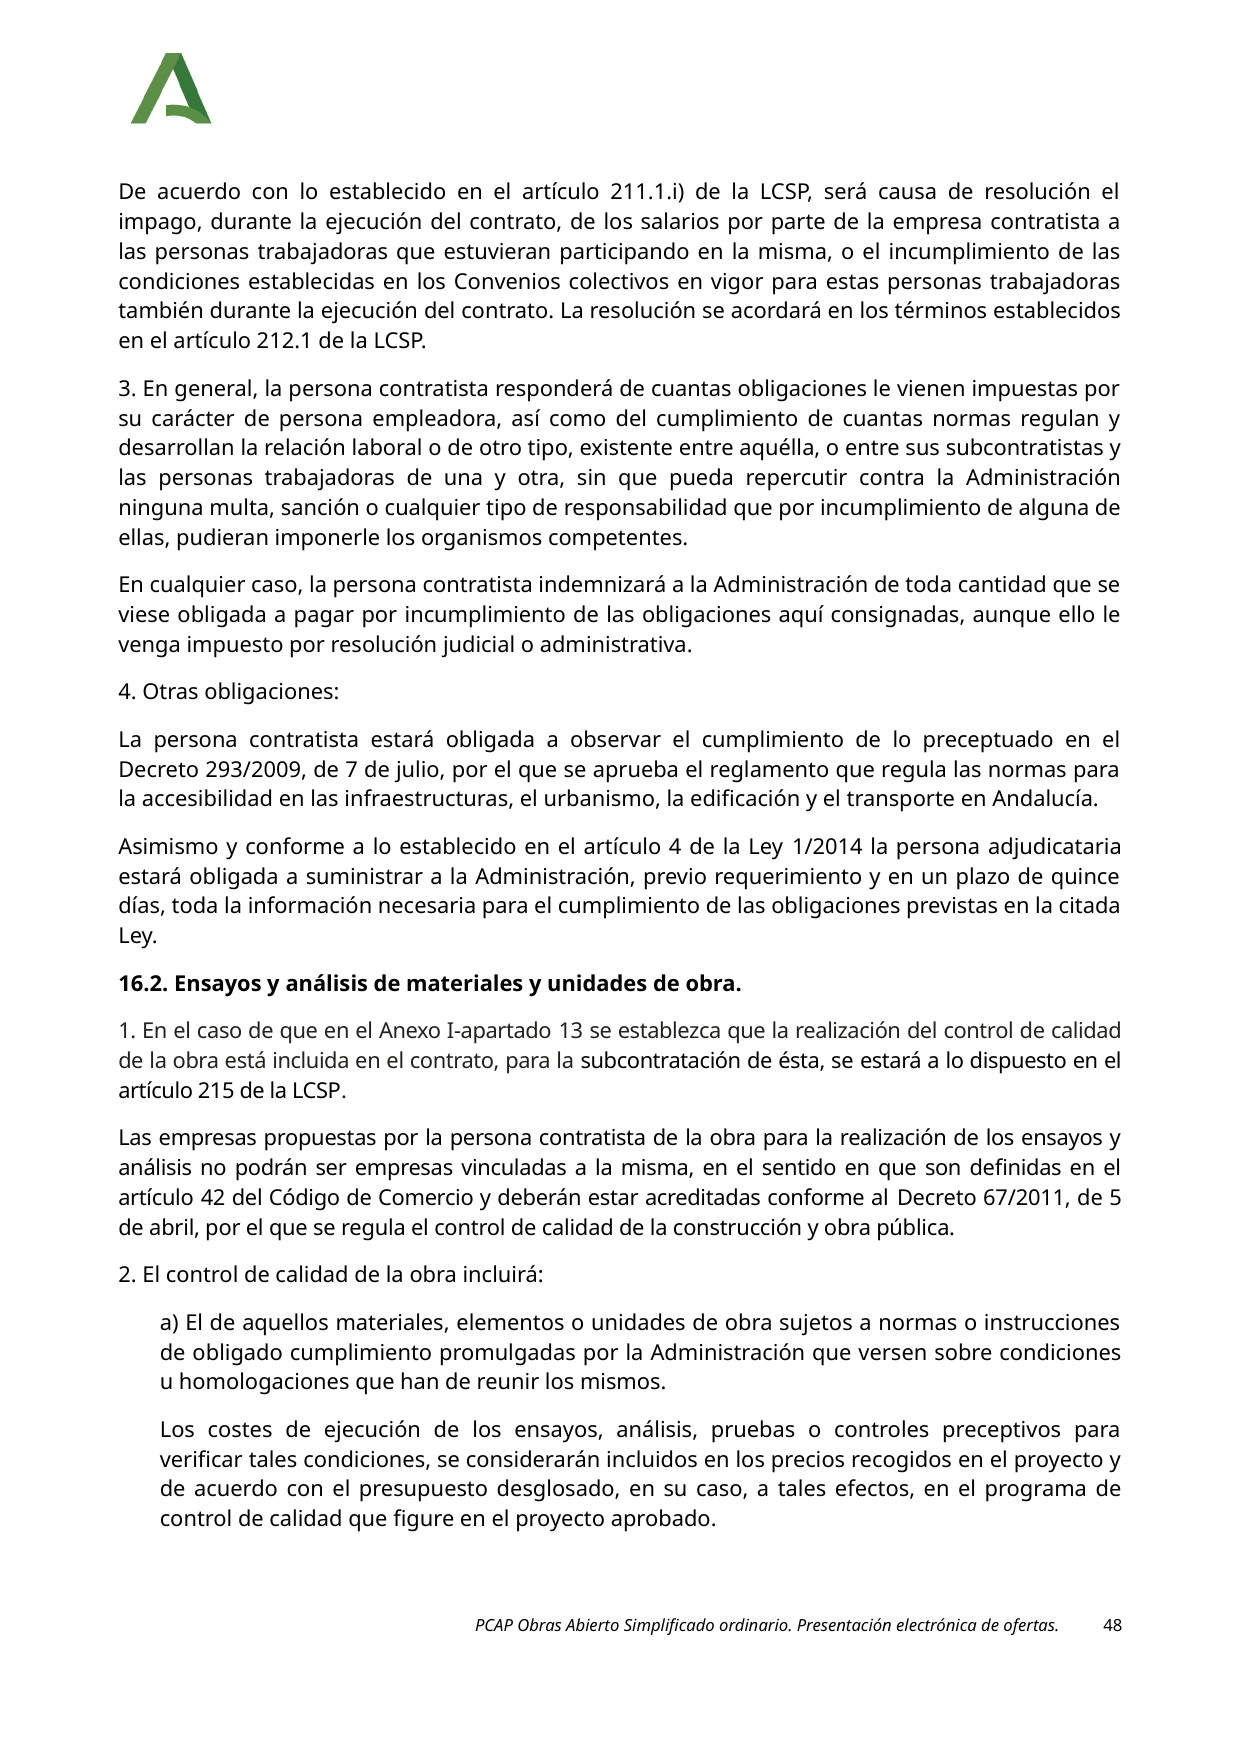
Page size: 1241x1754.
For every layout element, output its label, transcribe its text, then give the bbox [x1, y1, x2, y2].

text 4. Otras obligaciones: [118, 676, 1122, 706]
text a) El de aquellos materiales, elementos o unidades de obra sujetos a normas o instrucciones de obligado cumplimiento promulgadas por la Administración que versen sobre condiciones u homologaciones que han de reunir los mismos. [159, 1307, 1122, 1396]
text Asimismo y conforme a lo establecido en el artículo 4 de la Ley 1/2014 la persona adjudicataria estará obligada a suministrar a la Administración, previo requerimiento y en un plazo de quince días, toda la información necesaria para el cumplimiento de las obligaciones previstas en la citada Ley. [118, 831, 1122, 950]
text 1. En el caso de que en el Anexo I-apartado 13 se establezca que la realización del control de calidad de la obra está incluida en el contrato, para la subcontratación de ésta, se estará a lo dispuesto en el artículo 215 de la LCSP. [118, 1015, 1122, 1105]
text Las empresas propuestas por la persona contratista de la obra para la realización de los ensayos y análisis no podrán ser empresas vinculadas a la misma, en el sentido en que son definidas en el artículo 42 del Código de Comercio y deberán estar acreditadas conforme al Decreto 67/2011, de 5 de abril, por el que se regula el control de calidad de la construcción y obra pública. [118, 1122, 1122, 1242]
subtitle 16.2. Ensayos y análisis de materiales y unidades de obra. [118, 968, 1122, 998]
text La persona contratista estará obligada a observar el cumplimiento de lo preceptuado en el Decreto 293/2009, de 7 de julio, por el que se aprueba el reglamento que regula las normas para la accesibilidad en las infraestructuras, el urbanismo, la edificación y el transporte en Andalucía. [118, 724, 1122, 813]
text 2. El control de calidad de la obra incluirá: [118, 1259, 1122, 1289]
picture [127, 48, 216, 128]
text Los costes de ejecución de los ensayos, análisis, pruebas o controles preceptivos para verificar tales condiciones, se considerarán incluidos en los precios recogidos en el proyecto y de acuerdo con el presupuesto desglosado, en su caso, a tales efectos, en el programa de control de calidad que figure en el proyecto aprobado. [159, 1414, 1122, 1533]
text De acuerdo con lo establecido en el artículo 211.1.i) de la LCSP, será causa de resolución el impago, durante la ejecución del contrato, de los salarios por parte de la empresa contratista a las personas trabajadoras que estuvieran participando en la misma, o el incumplimiento de las condiciones establecidas en los Convenios colectivos en vigor para estas personas trabajadoras también durante la ejecución del contrato. La resolución se acordará en los términos establecidos en el artículo 212.1 de la LCSP. [118, 176, 1122, 355]
text En cualquier caso, la persona contratista indemnizará a la Administración de toda cantidad que se viese obligada a pagar por incumplimiento de las obligaciones aquí consignadas, aunque ello le venga impuesto por resolución judicial o administrativa. [118, 569, 1122, 659]
text 3. En general, la persona contratista responderá de cuantas obligaciones le vienen impuestas por su carácter de persona empleadora, así como del cumplimiento de cuantas normas regulan y desarrollan la relación laboral o de otro tipo, existente entre aquélla, o entre sus subcontratistas y las personas trabajadoras de una y otra, sin que pueda repercutir contra la Administración ninguna multa, sanción o cualquier tipo de responsabilidad que por incumplimiento de alguna de ellas, pudieran imponerle los organismos competentes. [118, 373, 1122, 552]
